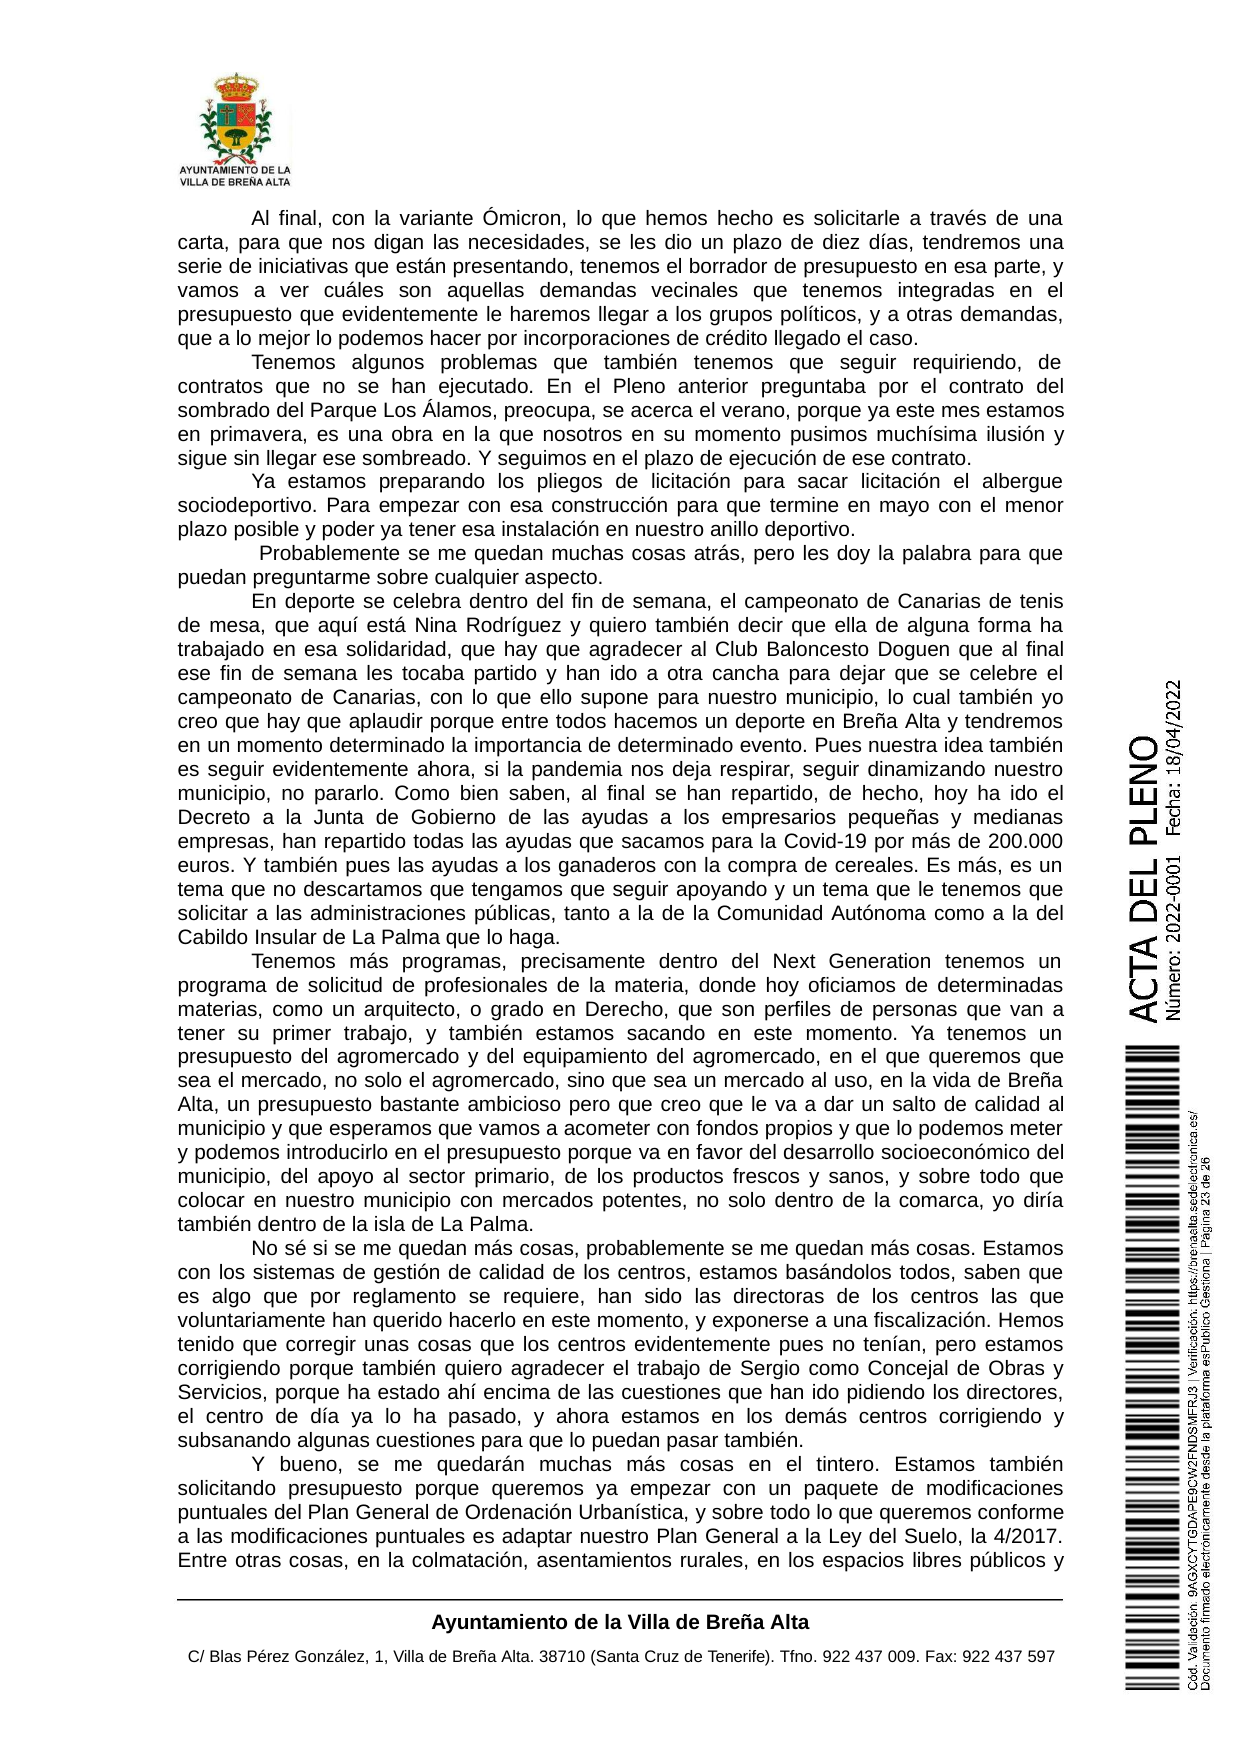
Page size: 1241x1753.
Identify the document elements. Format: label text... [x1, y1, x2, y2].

text plazo posible y poder ya tener esa instalación en nuestro anillo deportivo. [177, 518, 1087, 541]
text sea el mercado, no solo el agromercado, sino que sea un mercado al uso, en la vida de Breña [177, 1069, 1087, 1092]
text corrigiendo porque también quiero agradecer el trabajo de Sergio como Concejal de Obras y [177, 1357, 1087, 1380]
text Cabildo Insular de La Palma que lo haga. [177, 926, 1087, 949]
text es seguir evidentemente ahora, si la pandemia nos deja respirar, seguir dinamizando nuestro [177, 758, 1087, 781]
text ese fin de semana les tocaba partido y han ido a otra cancha para dejar que se celebre el [177, 662, 1087, 685]
text sociodeportivo. Para empezar con esa construcción para que termine en mayo con el menor [177, 494, 1087, 517]
text municipio, no pararlo. Como bien saben, al final se han repartido, de hecho, hoy ha ido el [177, 782, 1087, 805]
text Probablemente se me quedan muchas cosas atrás, pero les doy la palabra para que [259, 542, 1086, 565]
text sigue sin llegar ese sombreado. Y seguimos en el plazo de ejecución de ese contrato. [177, 446, 1087, 469]
text Tenemos algunos problemas que también tenemos que seguir requiriendo, de [251, 351, 1087, 374]
text municipio, del apoyo al sector primario, de los productos frescos y sanos, y sobre todo que [177, 1165, 1087, 1188]
text que a lo mejor lo podemos hacer por incorporaciones de crédito llegado el caso. [177, 327, 1087, 350]
picture [0, 0, 1241, 1753]
text trabajado en esa solidaridad, que hay que agradecer al Club Baloncesto Doguen que al final [177, 638, 1087, 661]
text Servicios, porque ha estado ahí encima de las cuestiones que han ido pidiendo los directores, [177, 1381, 1087, 1404]
text en un momento determinado la importancia de determinado evento. Pues nuestra idea también [177, 734, 1087, 757]
text a las modificaciones puntuales es adaptar nuestro Plan General a la Ley del Suelo, la 4/2017. [177, 1524, 1087, 1548]
text tema que no descartamos que tengamos que seguir apoyando y un tema que le tenemos que [177, 878, 1087, 901]
text C/ Blas Pérez González, 1, Villa de Breña Alta. 38710 (Santa Cruz de Tenerife). Tfno. 922 437 009. Fax: 922 437 597 [188, 1647, 1078, 1666]
text voluntariamente han querido hacerlo en este momento, y exponerse a una fiscalización. Hemos [177, 1309, 1087, 1332]
text subsanando algunas cuestiones para que lo puedan pasar también. [177, 1429, 1087, 1452]
text tenido que corregir unas cosas que los centros evidentemente pues no tenían, pero estamos [177, 1333, 1087, 1356]
text es algo que por reglamento se requiere, han sido las directoras de los centros las que [177, 1285, 1087, 1308]
text empresas, han repartido todas las ayudas que sacamos para la Covid-19 por más de 200.000 [177, 830, 1087, 853]
text vamos a ver cuáles son aquellas demandas vecinales que tenemos integradas en el [177, 279, 1087, 302]
text presupuesto que evidentemente le haremos llegar a los grupos políticos, y a otras demandas, [177, 303, 1087, 326]
text contratos que no se han ejecutado. En el Pleno anterior preguntaba por el contrato del [177, 374, 1087, 398]
text solicitando presupuesto porque queremos ya empezar con un paquete de modificaciones [177, 1477, 1087, 1500]
text Al final, con la variante Ómicron, lo que hemos hecho es solicitarle a través de una [251, 207, 1087, 230]
text programa de solicitud de profesionales de la materia, donde hoy oficiamos de determinadas [177, 973, 1087, 997]
text carta, para que nos digan las necesidades, se les dio un plazo de diez días, tendremos una [177, 231, 1087, 254]
text con los sistemas de gestión de calidad de los centros, estamos basándolos todos, saben que [177, 1261, 1087, 1284]
text En deporte se celebra dentro del fin de semana, el campeonato de Canarias de tenis [251, 590, 1087, 613]
text Decreto a la Junta de Gobierno de las ayudas a los empresarios pequeñas y medianas [177, 806, 1087, 829]
text presupuesto del agromercado y del equipamiento del agromercado, en el que queremos que [177, 1045, 1087, 1068]
text colocar en nuestro municipio con mercados potentes, no solo dentro de la comarca, yo diría [177, 1189, 1087, 1212]
text Tenemos más programas, precisamente dentro del Next Generation tenemos un [251, 949, 1087, 973]
text puedan preguntarme sobre cualquier aspecto. [177, 566, 1086, 589]
text Ayuntamiento de la Villa de Breña Alta [431, 1611, 834, 1634]
text materias, como un arquitecto, o grado en Derecho, que son perfiles de personas que van a [177, 997, 1087, 1021]
text y podemos introducirlo en el presupuesto porque va en favor del desarrollo socioeconómico del [177, 1141, 1087, 1164]
text solicitar a las administraciones públicas, tanto a la de la Comunidad Autónoma como a la del [177, 902, 1087, 925]
text Alta, un presupuesto bastante ambicioso pero que creo que le va a dar un salto de calidad al [177, 1093, 1087, 1116]
text también dentro de la isla de La Palma. [177, 1213, 1087, 1236]
text No sé si se me quedan más cosas, probablemente se me quedan más cosas. Estamos [251, 1237, 1087, 1260]
text de mesa, que aquí está Nina Rodríguez y quiero también decir que ella de alguna forma ha [177, 614, 1087, 637]
text Y bueno, se me quedarán muchas más cosas en el tintero. Estamos también [251, 1453, 1087, 1476]
text el centro de día ya lo ha pasado, y ahora estamos en los demás centros corrigiendo y [177, 1405, 1087, 1428]
text municipio y que esperamos que vamos a acometer con fondos propios y que lo podemos meter [177, 1117, 1087, 1140]
text Ya estamos preparando los pliegos de licitación para sacar licitación el albergue [251, 470, 1087, 493]
text euros. Y también pues las ayudas a los ganaderos con la compra de cereales. Es más, es un [177, 854, 1087, 877]
text serie de iniciativas que están presentando, tenemos el borrador de presupuesto en esa parte, y [177, 255, 1087, 278]
text Entre otras cosas, en la colmatación, asentamientos rurales, en los espacios libres públicos y [177, 1548, 1087, 1572]
text creo que hay que aplaudir porque entre todos hacemos un deporte en Breña Alta y tendremos [177, 710, 1087, 733]
text campeonato de Canarias, con lo que ello supone para nuestro municipio, lo cual también yo [177, 686, 1087, 709]
text sombrado del Parque Los Álamos, preocupa, se acerca el verano, porque ya este mes estamos [177, 398, 1087, 422]
text en primavera, es una obra en la que nosotros en su momento pusimos muchísima ilusión y [177, 422, 1087, 446]
text puntuales del Plan General de Ordenación Urbanística, y sobre todo lo que queremos conforme [177, 1501, 1087, 1524]
text tener su primer trabajo, y también estamos sacando en este momento. Ya tenemos un [177, 1021, 1087, 1044]
